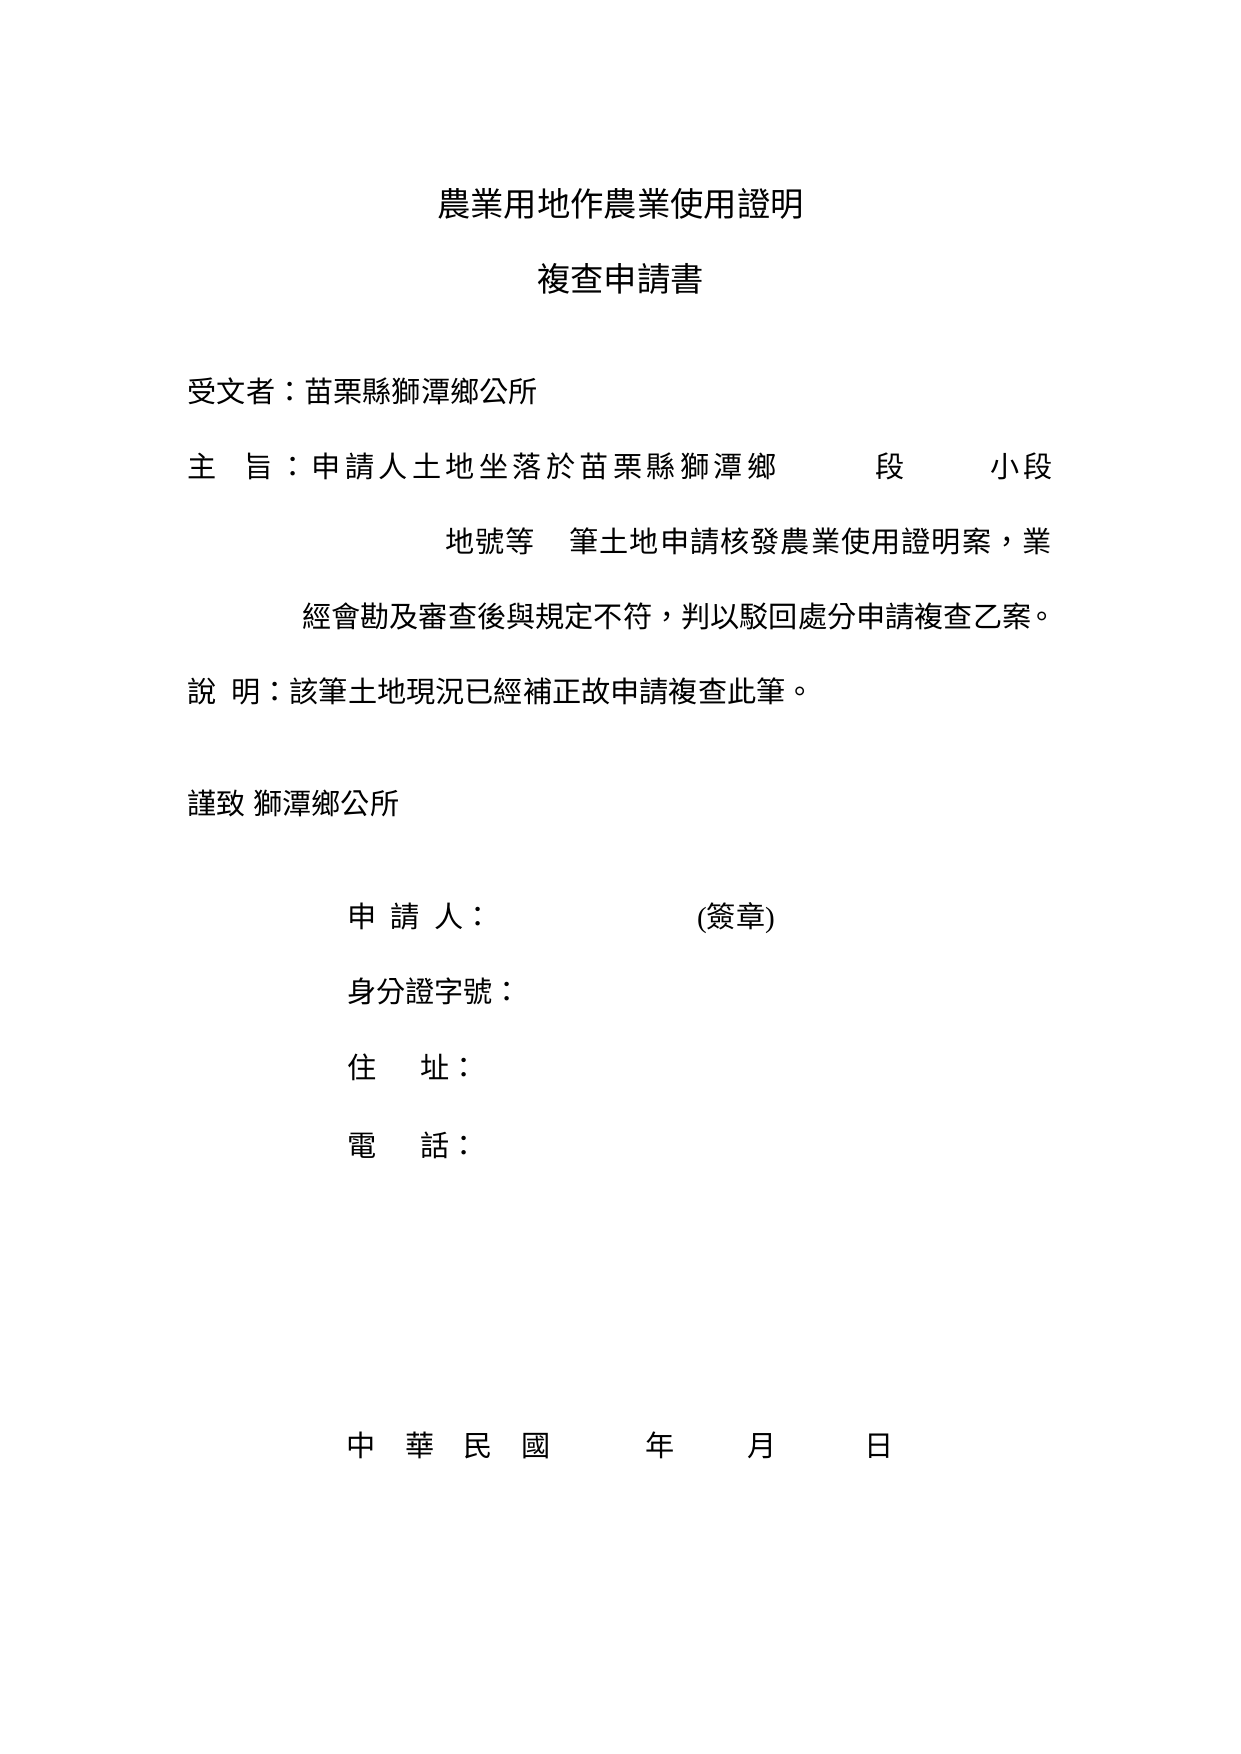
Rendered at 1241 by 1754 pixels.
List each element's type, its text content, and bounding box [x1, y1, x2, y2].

text 複查申請書 [187, 239, 1053, 314]
table_cell [176, 1107, 336, 1182]
text 說 明：該筆土地現況已經補正故申請複查此筆。 [187, 652, 1053, 727]
text 謹致 獅潭鄉公所 [187, 764, 1053, 839]
text 主 旨：申請人土地坐落於苗栗縣獅潭鄉 段 小段 1111111111地號等 筆土地申請核發農業使用證明案，業經會勘及審查後與規定不符，判以駁回處分申請複查乙案。 [187, 427, 1053, 652]
table_cell [176, 1029, 336, 1107]
table_cell 電 話： [336, 1107, 1047, 1182]
text 農業用地作農業使用證明 [187, 164, 1053, 239]
table_cell 身分證字號： [336, 952, 1047, 1028]
text 受文者：苗栗縣獅潭鄉公所 [187, 352, 1053, 427]
table_header [176, 877, 336, 952]
table_header 申 請 人： (簽章) [336, 877, 1047, 952]
text 中 華 民 國 年 月 日 [187, 1407, 1053, 1482]
table_cell 住 址： [336, 1029, 1047, 1107]
table_cell [176, 952, 336, 1028]
